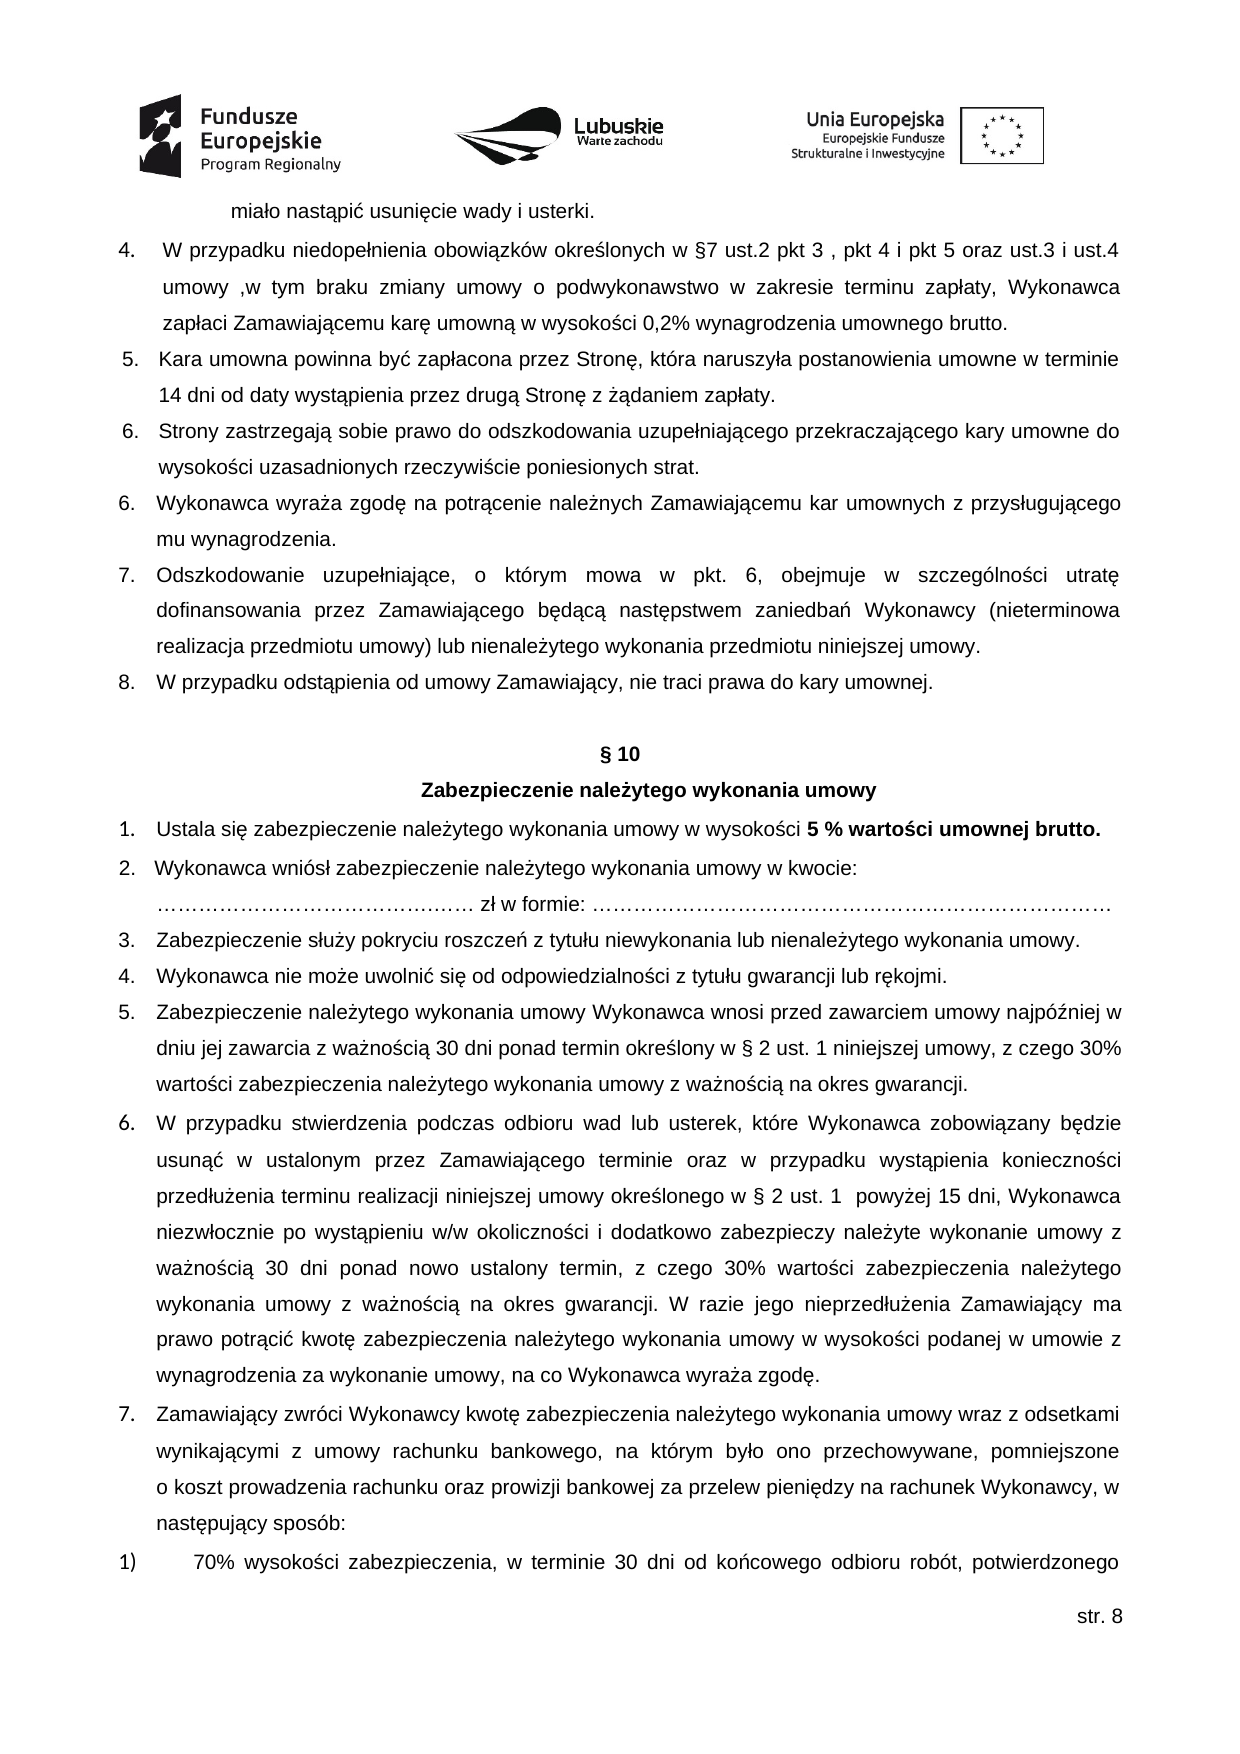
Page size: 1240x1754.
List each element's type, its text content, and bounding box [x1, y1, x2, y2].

list Zabezpieczenie służy pokryciu roszczeń z tytułu niewykonania lub nienależytego wykonania umowy. [118, 928, 1123, 952]
list W przypadku odstąpienia od umowy Zamawiający, nie traci prawa do kary umownej. [118, 670, 1123, 694]
list Zamawiający zwróci Wykonawcy kwotę zabezpieczenia należytego wykonania umowy wraz z odsetkami wynikającymi z umowy rachunku bankowego, na którym było ono przechowywane, pomniejszone o koszt prowadzenia rachunku oraz prowizji bankowej za przelew pieniędzy na rachunek Wykonawcy, w następujący sposób: [118, 1399, 1121, 1535]
list W przypadku stwierdzenia podczas odbioru wad lub usterek, które Wykonawca zobowiązany będzie usunąć w ustalonym przez Zamawiającego terminie oraz w przypadku wystąpienia konieczności przedłużenia terminu realizacji niniejszej umowy określonego w § 2 ust. 1 powyżej 15 dni, Wykonawca niezwłocznie po wystąpieniu w/w okoliczności i dodatkowo zabezpieczy należyte wykonanie umowy z ważnością 30 dni ponad nowo ustalony termin, z czego 30% wartości zabezpieczenia należytego wykonania umowy z ważnością na okres gwarancji. W razie jego nieprzedłużenia Zamawiający ma prawo potrącić kwotę zabezpieczenia należytego wykonania umowy w wysokości podanej w umowie z wynagrodzenia za wykonanie umowy, na co Wykonawca wyraża zgodę. [118, 1108, 1123, 1387]
text Zabezpieczenie należytego wykonania umowy [421, 778, 1123, 802]
list miało nastąpić usunięcie wady i usterki. [193, 199, 1123, 223]
list Kara umowna powinna być zapłacona przez Stronę, która naruszyła postanowienia umowne w terminie 14 dni od daty wystąpienia przez drugą Stronę z żądaniem zapłaty. [122, 347, 1121, 407]
list Odszkodowanie uzupełniające, o którym mowa w pkt. 6, obejmuje w szczególności utratę dofinansowania przez Zamawiającego będącą następstwem zaniedbań Wykonawcy (nieterminowa realizacja przedmiotu umowy) lub nienależytego wykonania przedmiotu niniejszej umowy. [118, 562, 1121, 658]
list W przypadku niedopełnienia obowiązków określonych w §7 ust.2 pkt 3 , pkt 4 i pkt 5 oraz ust.3 i ust.4 umowy ,w tym braku zmiany umowy o podwykonawstwo w zakresie terminu zapłaty, Wykonawca zapłaci Zamawiającemu karę umowną w wysokości 0,2% wynagrodzenia umownego brutto. [118, 235, 1121, 335]
list Zabezpieczenie należytego wykonania umowy Wykonawca wnosi przed zawarciem umowy najpóźniej w dniu jej zawarcia z ważnością 30 dni ponad termin określony w § 2 ust. 1 niniejszej umowy, z czego 30% wartości zabezpieczenia należytego wykonania umowy z ważnością na okres gwarancji. [118, 1000, 1123, 1096]
text § 10 [118, 742, 1122, 766]
list 70% wysokości zabezpieczenia, w terminie 30 dni od końcowego odbioru robót, potwierdzonego [118, 1547, 1121, 1575]
list Ustala się zabezpieczenie należytego wykonania umowy w wysokości 5 % wartości umownej brutto. [118, 814, 1123, 842]
list Wykonawca wyraża zgodę na potrącenie należnych Zamawiającemu kar umownych z przysługującego mu wynagrodzenia. [118, 491, 1123, 550]
list Wykonawca nie może uwolnić się od odpowiedzialności z tytułu gwarancji lub rękojmi. [118, 964, 1123, 988]
text 2. Wykonawca wniósł zabezpieczenie należytego wykonania umowy w kwocie: ………………………………….…… zł w formie: ………………………………………………………………… [119, 856, 1121, 916]
list Strony zastrzegają sobie prawo do odszkodowania uzupełniającego przekraczającego kary umowne do wysokości uzasadnionych rzeczywiście poniesionych strat. [122, 419, 1121, 478]
